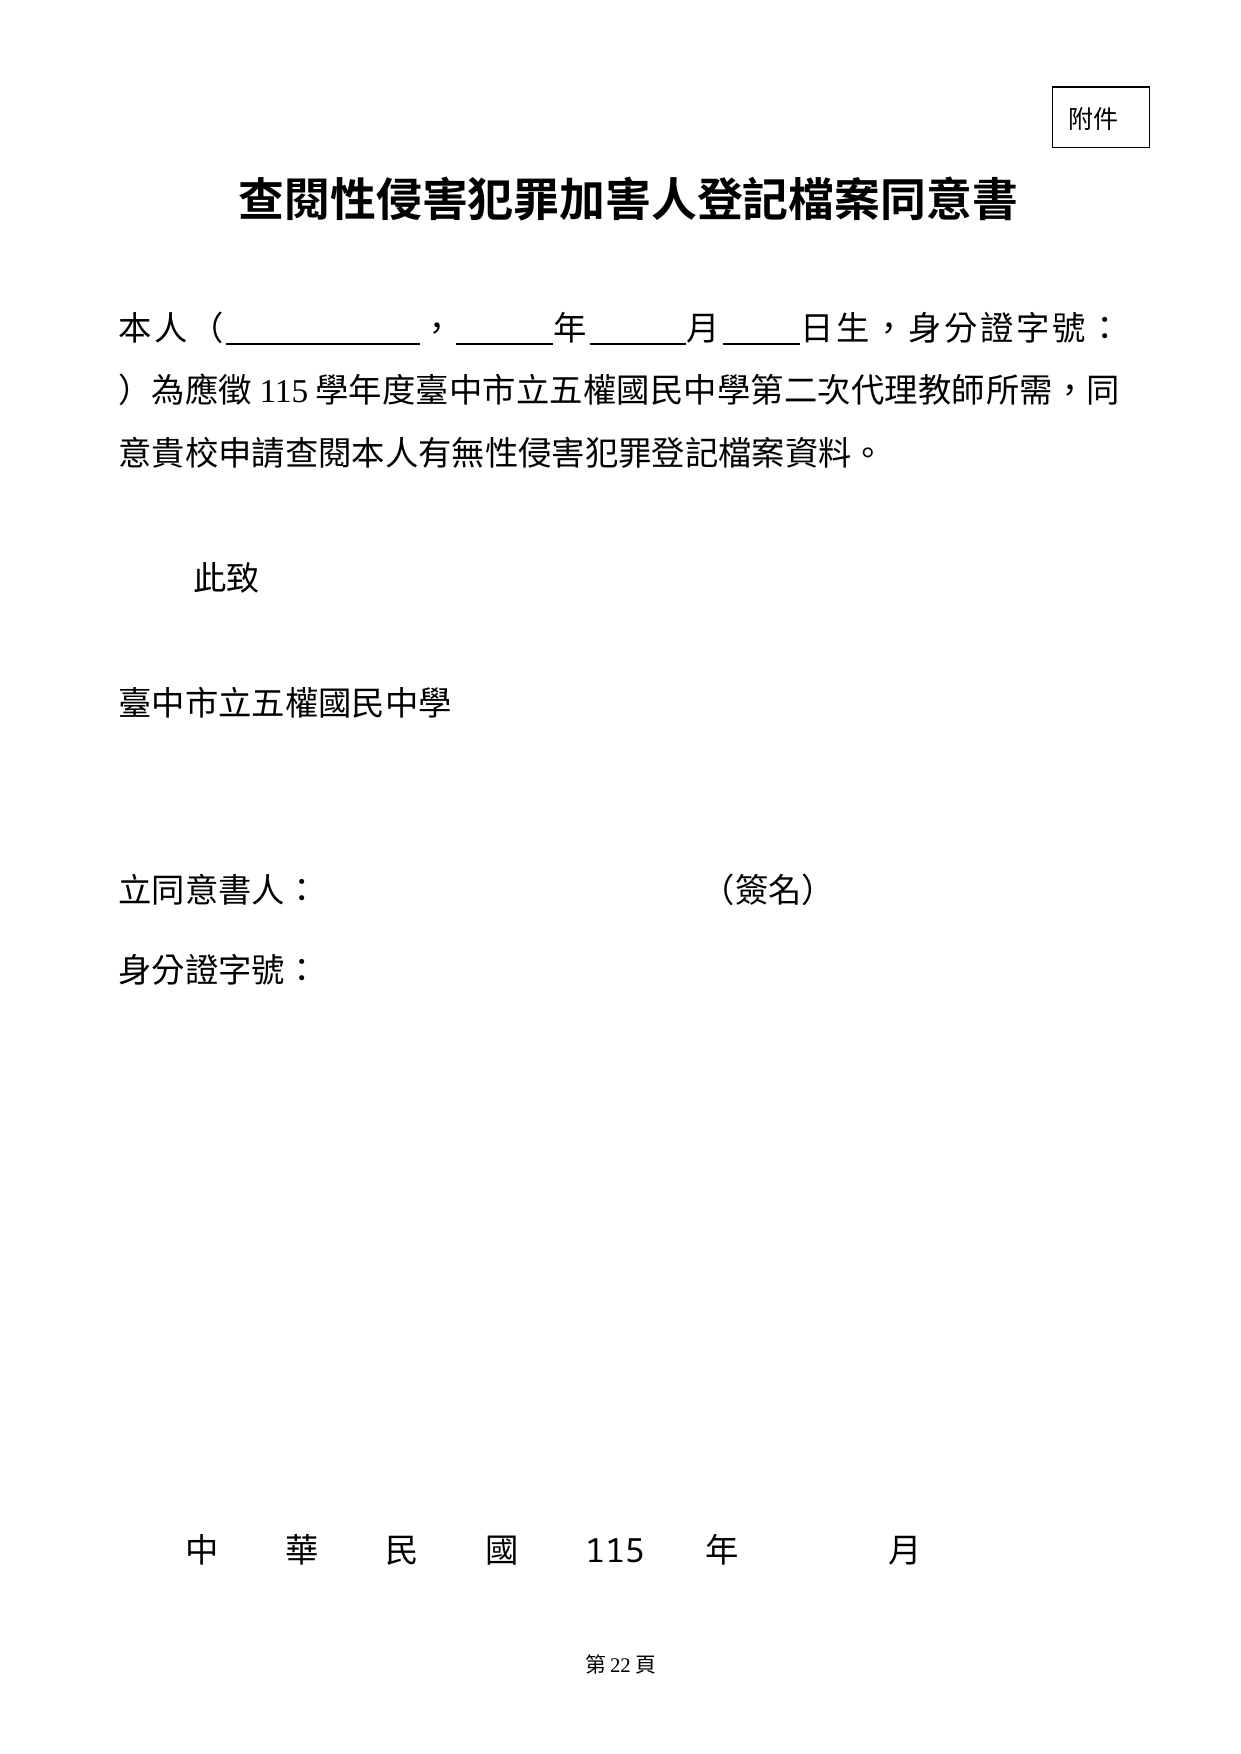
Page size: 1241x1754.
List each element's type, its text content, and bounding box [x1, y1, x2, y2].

text 附件4 [1068, 95, 1134, 139]
text 立同意書人： （簽名） [118, 846, 1122, 909]
text 查閱性侵害犯罪加害人登記檔案同意書 [1053, 88, 1149, 147]
text 查閱性侵害犯罪加害人登記檔案同意書 [118, 124, 1138, 249]
text 身分證字號： [118, 926, 1122, 989]
text 本人（ ， 年 月 日生，身分證字號： ）為應徵115學年度臺中市立五權國民中學第二次代理教師所需，同意貴校申請查閱本人有無性侵害犯罪登記檔案資料。 [118, 284, 1122, 471]
text 臺中市立五權國民中學 [118, 659, 1122, 721]
text 此致 [118, 534, 1122, 596]
text 中 華 民 國 115 年 月 [118, 1506, 1122, 1568]
